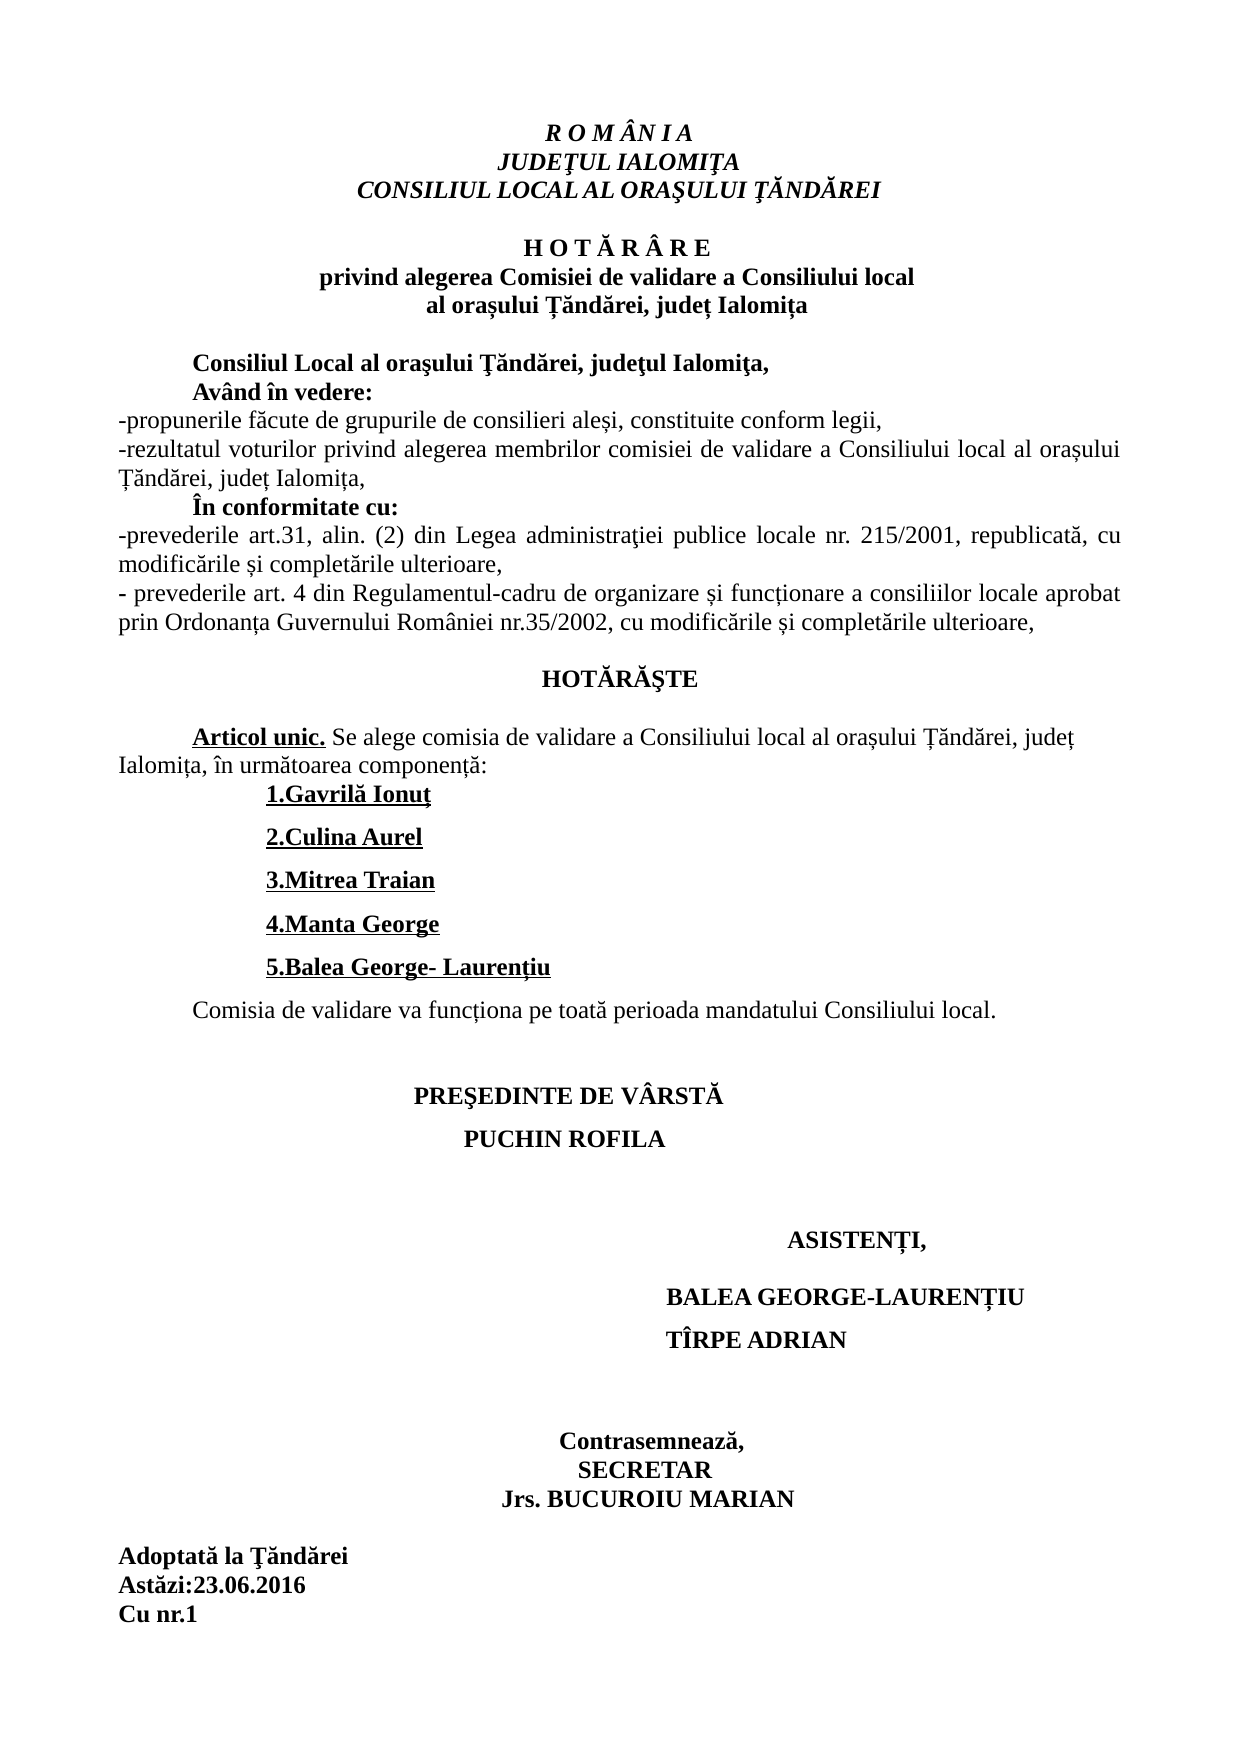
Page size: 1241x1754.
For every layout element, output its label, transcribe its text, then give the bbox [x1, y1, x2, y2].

text ASISTENȚI, [192, 1225, 1122, 1254]
text 5.Balea George- Laurențiu [118, 952, 1122, 981]
text Adoptată la Ţăndărei [118, 1541, 1122, 1570]
text Jrs. BUCUROIU MARIAN [118, 1484, 1122, 1512]
text 1.Gavrilă Ionuț [118, 779, 1122, 808]
text Având în vedere: [118, 377, 1122, 406]
text PREŞEDINTE DE VÂRSTĂ [118, 1081, 1122, 1110]
text JUDEŢUL IALOMIŢA [118, 147, 1122, 176]
text HOTĂRĂŞTE [118, 664, 1122, 693]
text - prevederile art. 4 din Regulamentul-cadru de organizare și funcționare a consiliilor locale aprobat prin Ordonanța Guvernului României nr.35/2002, cu modificările și completările ulterioare, [118, 578, 1122, 636]
text Consiliul Local al oraşului Ţăndărei, judeţul Ialomiţa, [118, 348, 1122, 377]
text -prevederile art.31, alin. (2) din Legea administraţiei publice locale nr. 215/2001, republicată, cu modificările și completările ulterioare, [118, 521, 1122, 578]
text SECRETAR [192, 1455, 1122, 1484]
text BALEA GEORGE-LAURENȚIU [192, 1282, 1122, 1311]
text În conformitate cu: [118, 492, 1122, 521]
text TÎRPE ADRIAN [192, 1326, 1122, 1354]
text Comisia de validare va funcționa pe toată perioada mandatului Consiliului local. [118, 995, 1122, 1024]
text 4.Manta George [118, 909, 1122, 937]
text Cu nr.1 [118, 1599, 1122, 1627]
text -propunerile făcute de grupurile de consilieri aleși, constituite conform legii, [118, 406, 1122, 434]
text -rezultatul voturilor privind alegerea membrilor comisiei de validare a Consiliului local al orașului Țăndărei, județ Ialomița, [118, 434, 1122, 492]
text 3.Mitrea Traian [118, 866, 1122, 894]
text R O M ÂN I A [118, 118, 1122, 147]
text privind alegerea Comisiei de validare a Consiliului local [118, 262, 1122, 291]
text Articol unic. Se alege comisia de validare a Consiliului local al orașului Țăndărei, județ Ialomița, în următoarea componență: [118, 722, 1122, 779]
text al orașului Țăndărei, județ Ialomița [118, 291, 1122, 319]
text 2.Culina Aurel [118, 822, 1122, 851]
text Astăzi:23.06.2016 [118, 1570, 1122, 1599]
text Contrasemnează, [192, 1426, 1122, 1455]
text CONSILIUL LOCAL AL ORAŞULUI ŢĂNDĂREI [118, 176, 1122, 204]
text H O T Ă R Â R E [118, 233, 1122, 262]
text PUCHIN ROFILA [118, 1124, 1122, 1153]
